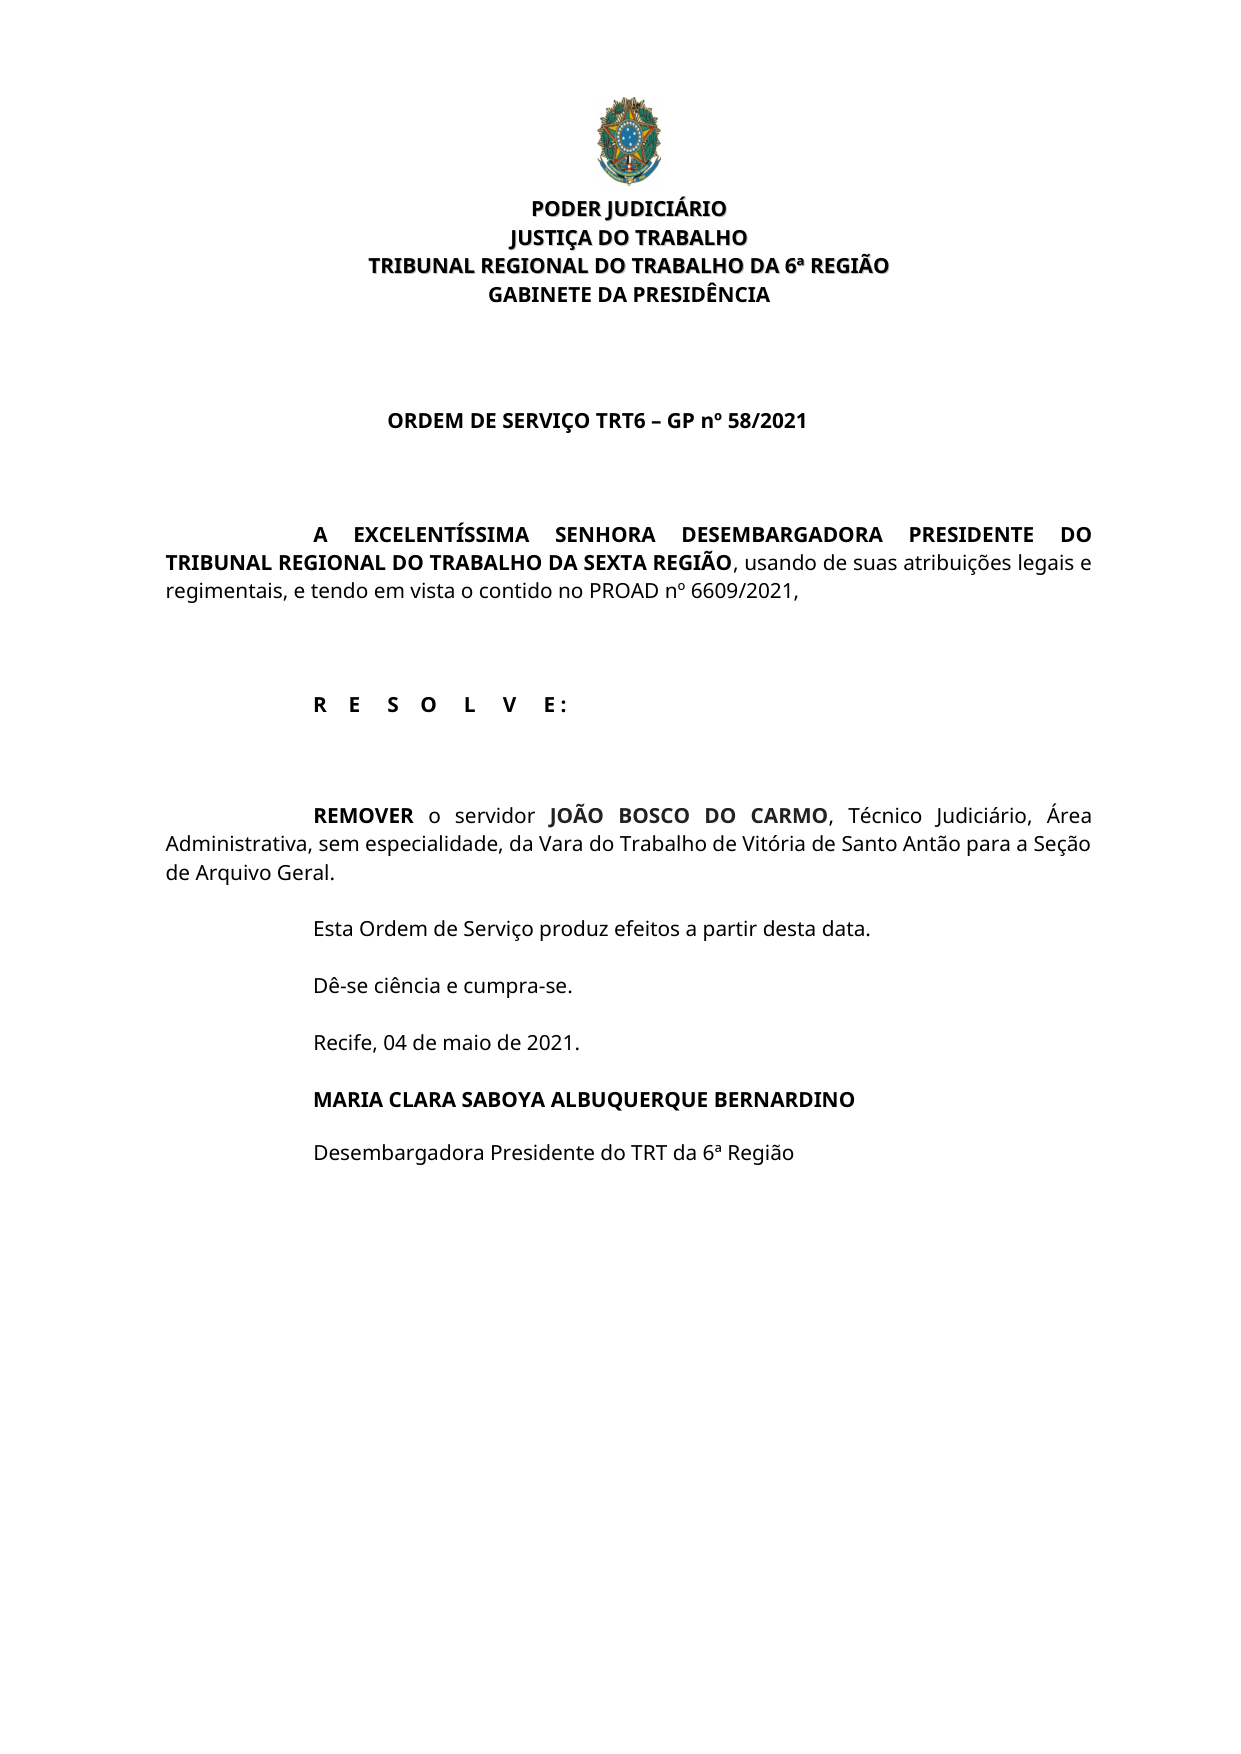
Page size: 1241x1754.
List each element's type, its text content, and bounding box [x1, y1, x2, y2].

text A EXCELENTÍSSIMA SENHORA DESEMBARGADORA PRESIDENTE DO TRIBUNAL REGIONAL DO TRABALHO DA SEXTA REGIÃO, usando de suas atribuições legais e regimentais, e tendo em vista o contido no PROAD nº 6609/2021, [165, 520, 1092, 605]
text Esta Ordem de Serviço produz efeitos a partir desta data. [165, 914, 1090, 943]
text MARIA CLARA SABOYA ALBUQUERQUE BERNARDINO [165, 1085, 1093, 1113]
text Desembargadora Presidente do TRT da 6ª Região [165, 1138, 1092, 1167]
picture [597, 97, 661, 186]
text Dê-se ciência e cumpra-se. [239, 971, 1090, 1000]
text TRIBUNAL REGIONAL DO TRABALHO DA 6ª REGIÃO [165, 251, 1092, 280]
text PODER JUDICIÁRIO [165, 194, 1092, 223]
text JUSTIÇA DO TRABALHO [165, 223, 1092, 251]
subtitle ORDEM DE SERVIÇO TRT6 – GP nº 58/2021 [165, 406, 1092, 434]
text R E S O L V E : [165, 690, 1092, 719]
text GABINETE DA PRESIDÊNCIA [165, 280, 1092, 308]
text Recife, 04 de maio de 2021. [165, 1028, 1090, 1057]
text REMOVER o servidor JOÃO BOSCO DO CARMO, Técnico Judiciário, Área Administrativa, sem especialidade, da Vara do Trabalho de Vitória de Santo Antão para a Seção de Arquivo Geral. [165, 801, 1092, 886]
